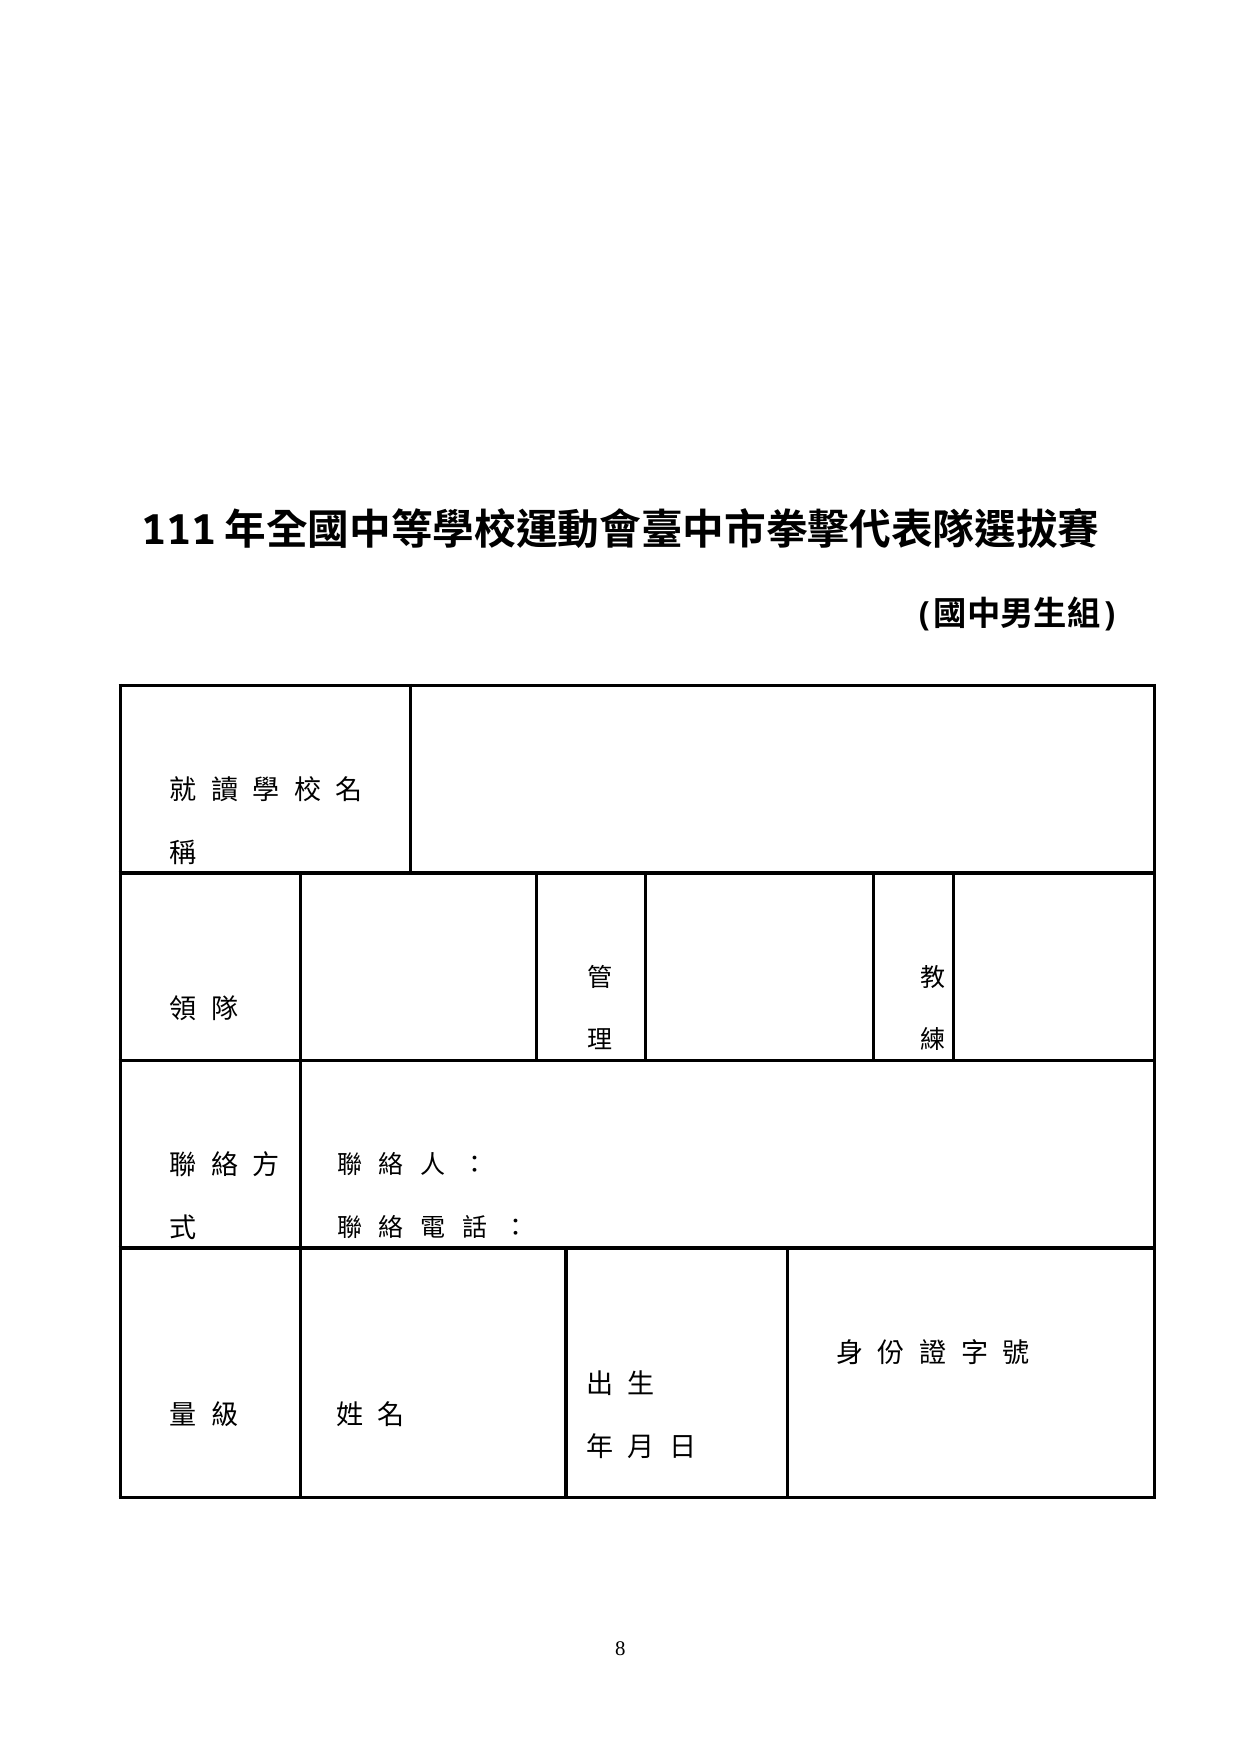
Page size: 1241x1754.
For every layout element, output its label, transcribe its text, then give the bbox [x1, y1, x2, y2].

table_cell 聯絡人： 聯絡電話： [302, 1062, 1153, 1246]
table_cell [302, 875, 535, 1059]
table_cell 量級 [122, 1250, 299, 1496]
text (國中男生組) [120, 587, 1120, 636]
table_header 就讀學校名稱 [122, 687, 409, 871]
table_header [412, 687, 1153, 871]
table_cell 聯絡方式 [122, 1062, 299, 1246]
table_cell 領隊 [122, 875, 299, 1059]
table_cell 出生 年月日 [568, 1250, 786, 1496]
table_cell [955, 875, 1153, 1059]
table_cell 身份證字號 [789, 1250, 1153, 1496]
table_cell 教練 [875, 875, 952, 1059]
text 111年全國中等學校運動會臺中市拳擊代表隊選拔賽 [120, 496, 1120, 557]
table_cell 管理 [538, 875, 644, 1059]
table_cell 姓名 [302, 1250, 564, 1496]
table_cell [647, 875, 872, 1059]
